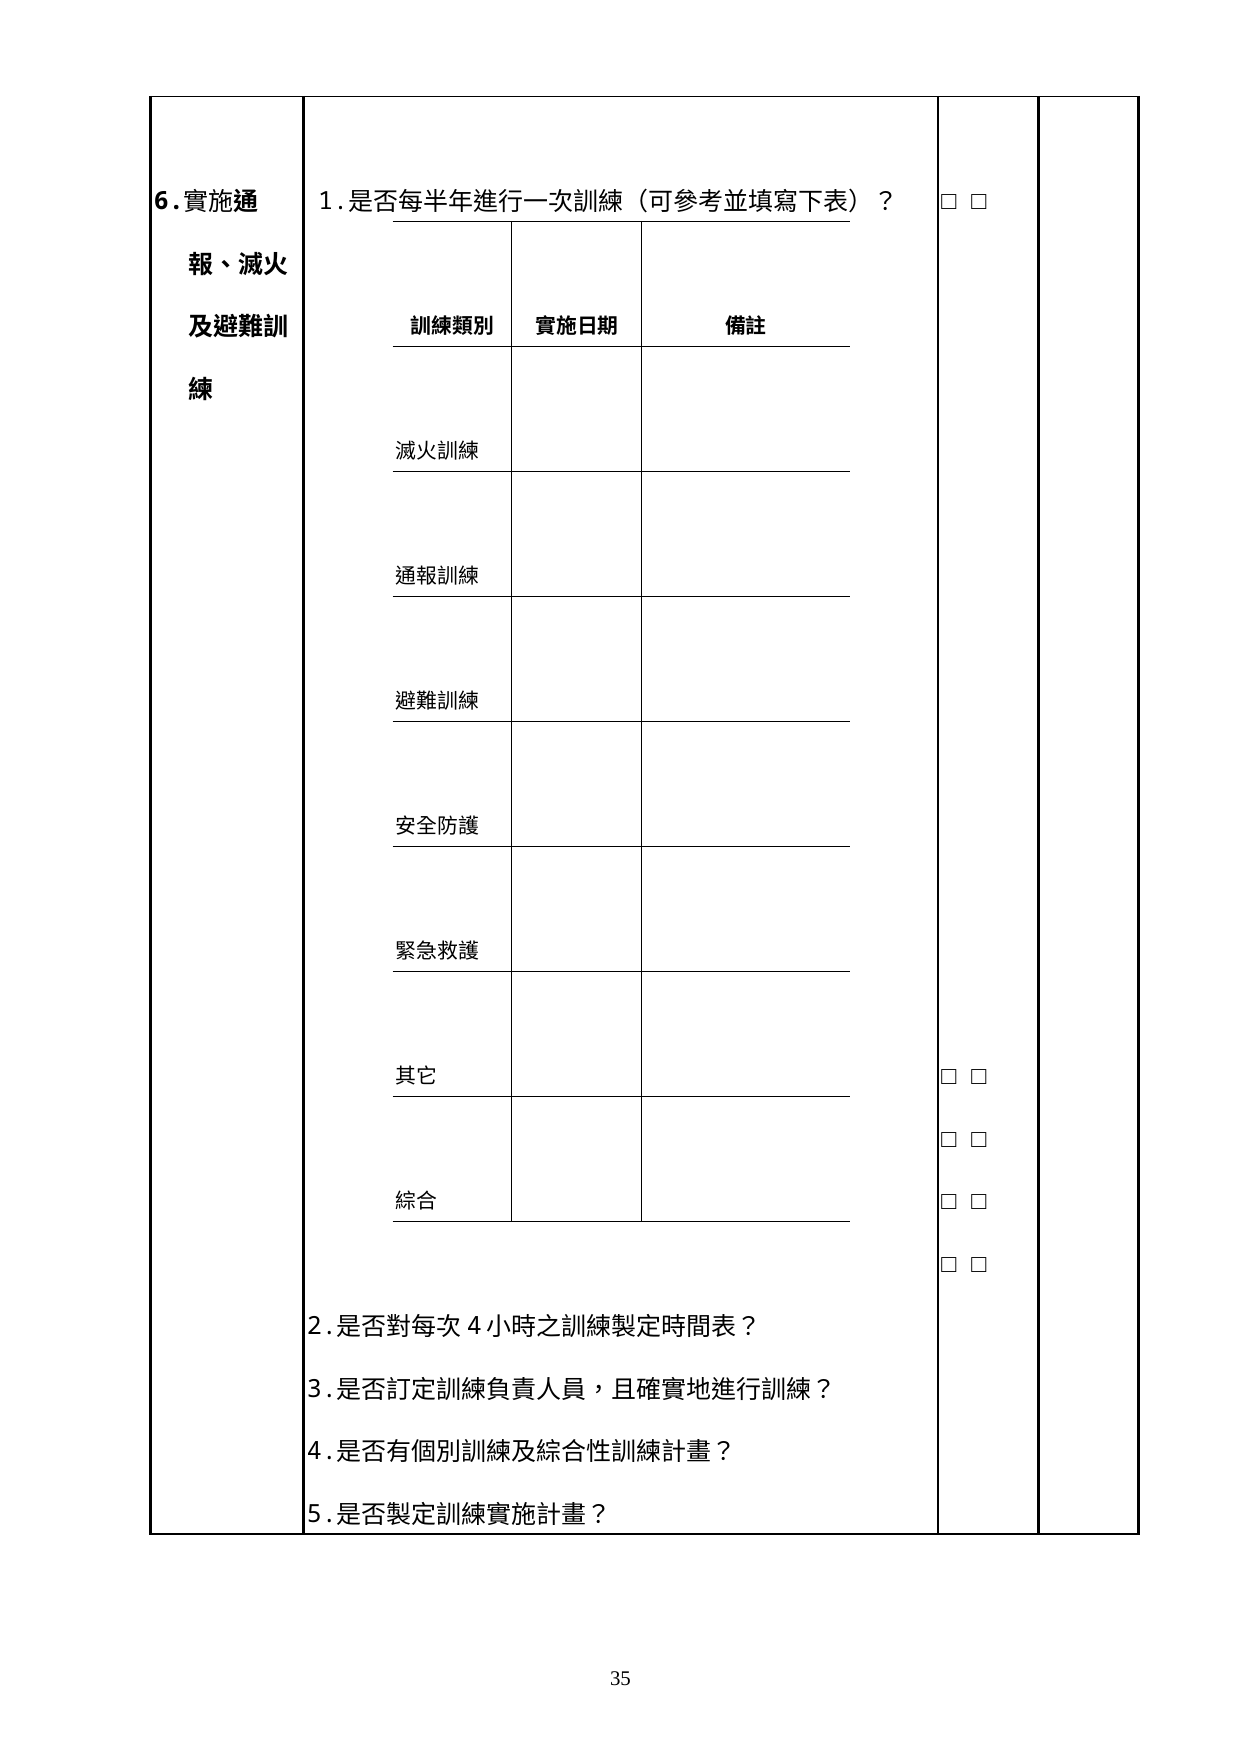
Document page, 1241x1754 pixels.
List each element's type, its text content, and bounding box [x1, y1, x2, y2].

table_cell [512, 1097, 641, 1221]
table_cell 滅火訓練 [393, 347, 511, 471]
table_cell [512, 972, 641, 1096]
table_cell [512, 472, 641, 596]
table_header 訓練類別 [393, 222, 511, 346]
table_cell [1040, 97, 1137, 1533]
table_cell 安全防護 [393, 722, 511, 846]
table_cell [642, 347, 849, 471]
table_cell 通報訓練 [393, 472, 511, 596]
table_header 實施日期 [512, 222, 641, 346]
table_cell 綜合 [393, 1097, 511, 1221]
table_cell 避難訓練 [393, 597, 511, 721]
table_cell 其它 [393, 972, 511, 1096]
table_cell [512, 722, 641, 846]
table_cell □ □ □ □ □ □ □ □ □ □ [939, 97, 1037, 1533]
table_cell [642, 722, 849, 846]
table_cell [642, 472, 849, 596]
table_cell [512, 847, 641, 971]
table_cell [512, 347, 641, 471]
table_cell [642, 847, 849, 971]
table_cell 緊急救護 [393, 847, 511, 971]
table_cell 6.實施通報、滅火及避難訓練 [152, 97, 302, 1533]
table_cell 1.是否每半年進行一次訓練（可參考並填寫下表）？ 2.是否對每次4小時之訓練製定時間表？ 3.是否訂定訓練負責人員，且確實地進行訓練？ 4.是否有個別訓練及綜合性訓練計畫？ 5.是否製定訓練實施計畫？ [305, 97, 937, 1533]
table_cell [512, 597, 641, 721]
table_cell [642, 972, 849, 1096]
table_header 備註 [642, 222, 849, 346]
table_cell [642, 1097, 849, 1221]
table_cell [642, 597, 849, 721]
